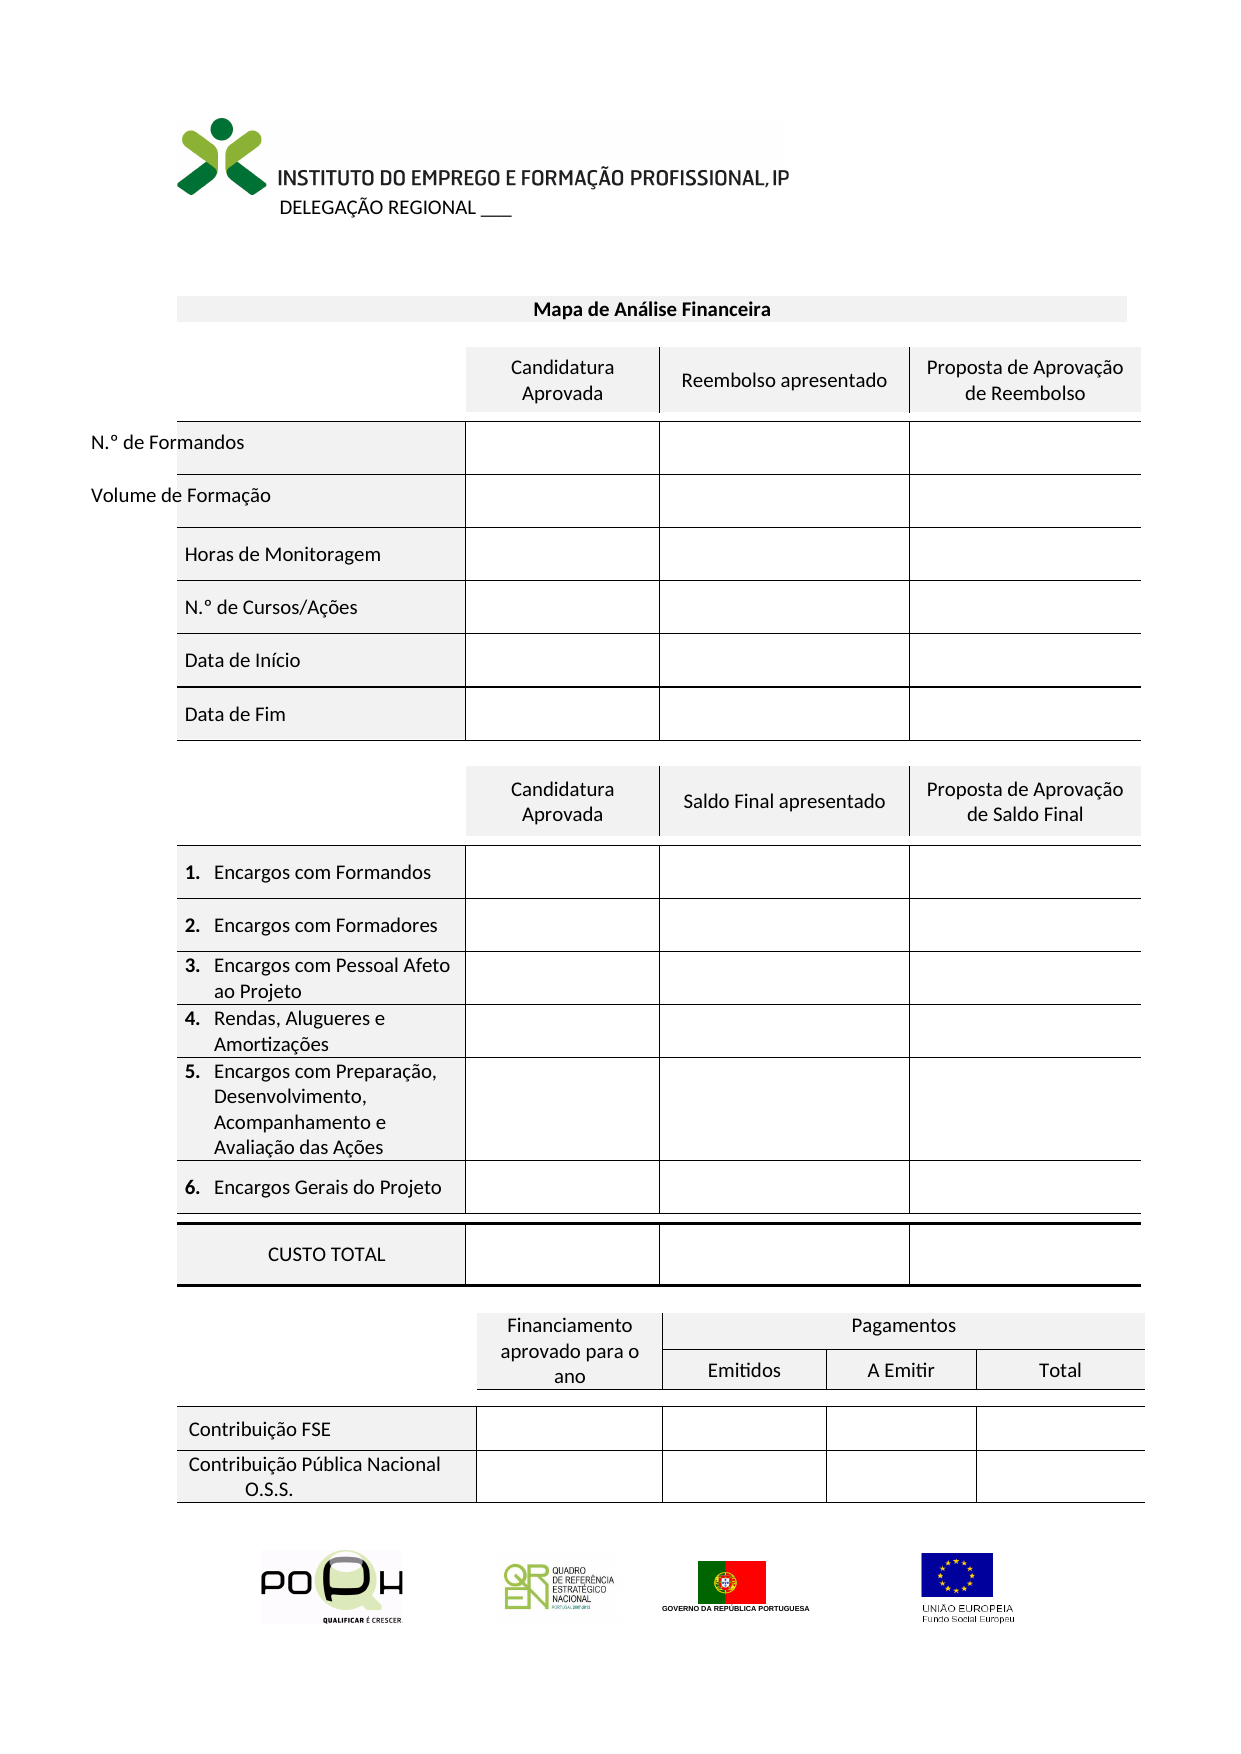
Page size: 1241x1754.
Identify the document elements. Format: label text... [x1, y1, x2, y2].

table_cell Total [977, 1350, 1145, 1389]
table_cell [910, 528, 1141, 580]
table_cell [466, 899, 659, 951]
table_cell [477, 1451, 662, 1502]
table_cell [910, 422, 1141, 474]
subtitle Mapa de Análise Financeira [177, 296, 1127, 322]
table_cell Rendas, Alugueres e Amortizações [177, 1005, 465, 1057]
table_header Reembolso apresentado [660, 347, 909, 412]
table_cell [977, 1407, 1145, 1450]
table_cell [976, 1390, 1145, 1406]
table_header Proposta de Aprovação de Reembolso [910, 347, 1141, 412]
table_cell Horas de Monitoragem [177, 528, 465, 580]
table_cell [177, 836, 466, 844]
table_cell [910, 1225, 1141, 1284]
table_cell [660, 899, 909, 951]
table_header [177, 347, 466, 412]
table_header Proposta de Aprovação de Saldo Final [910, 766, 1141, 836]
table_cell [910, 688, 1141, 739]
table_cell [910, 581, 1141, 633]
table_cell [466, 846, 659, 898]
table_cell Data de Fim [177, 688, 465, 739]
table_cell [660, 1225, 909, 1284]
table_header Financiamento aprovado para o ano [477, 1313, 662, 1389]
table_cell [660, 422, 909, 474]
table_cell [660, 1058, 909, 1160]
table_cell [910, 846, 1141, 898]
table_cell [477, 1390, 663, 1406]
table_cell [660, 846, 909, 898]
table_cell Contribuição FSE [177, 1407, 476, 1450]
table_cell [466, 413, 659, 421]
table_cell [660, 634, 909, 686]
table_cell [910, 634, 1141, 686]
table_cell [663, 1407, 826, 1450]
table_header [177, 766, 466, 836]
table_cell Encargos com Formadores [177, 899, 465, 951]
table_cell [663, 1451, 826, 1502]
table_cell [466, 952, 659, 1004]
table_cell [466, 688, 659, 739]
table_header [177, 1313, 477, 1389]
table_cell [910, 1058, 1141, 1160]
table_cell Contribuição Pública Nacional O.S.S. [177, 1451, 476, 1502]
table_cell A Emitir [827, 1350, 976, 1389]
table_cell [977, 1451, 1145, 1502]
table_cell [177, 1389, 477, 1406]
table_cell [660, 688, 909, 739]
table_cell [466, 528, 659, 580]
table_cell [466, 1225, 659, 1284]
table_cell [660, 952, 909, 1004]
table_cell [660, 581, 909, 633]
table_cell [466, 1005, 659, 1057]
table_cell [910, 1005, 1141, 1057]
table_cell [660, 475, 909, 527]
table_cell Encargos com Preparação, Desenvolvimento, Acompanhamento e Avaliação das Ações [177, 1058, 465, 1160]
table_cell Encargos com Pessoal Afeto ao Projeto [177, 952, 465, 1004]
table_cell [660, 1005, 909, 1057]
table_cell [466, 1214, 659, 1222]
table_cell Volume de Formação [177, 475, 465, 527]
table_header Candidatura Aprovada [466, 766, 659, 836]
table_cell [663, 1390, 826, 1406]
table_cell Data de Início [177, 634, 465, 686]
table_header Saldo Final apresentado [660, 766, 909, 836]
table_cell [910, 952, 1141, 1004]
table_cell CUSTO TOTAL [177, 1225, 465, 1284]
table_cell [660, 528, 909, 580]
table_cell [910, 475, 1141, 527]
table_cell [910, 1161, 1141, 1213]
table_header Candidatura Aprovada [466, 347, 659, 412]
table_cell [466, 634, 659, 686]
table_cell [466, 1058, 659, 1160]
table_cell [177, 413, 466, 421]
table_cell [910, 899, 1141, 951]
table_cell N.º de Cursos/Ações [177, 581, 465, 633]
table_cell Encargos com Formandos [177, 846, 465, 898]
table_header Pagamentos [663, 1313, 1145, 1349]
table_cell [910, 1214, 1141, 1222]
table_cell [466, 581, 659, 633]
table_cell [827, 1407, 976, 1450]
table_cell N.º de Formandos [177, 422, 465, 474]
table_cell [466, 475, 659, 527]
table_cell [466, 1161, 659, 1213]
table_cell [660, 1161, 909, 1213]
table_cell [177, 1214, 466, 1222]
table_cell [826, 1390, 976, 1406]
table_cell [477, 1407, 662, 1450]
table_cell [910, 836, 1141, 844]
table_cell [466, 422, 659, 474]
table_cell [660, 1214, 909, 1222]
table_cell [466, 836, 659, 844]
table_cell [660, 413, 909, 421]
table_cell [827, 1451, 976, 1502]
table_cell [660, 836, 909, 844]
table_cell Encargos Gerais do Projeto [177, 1161, 465, 1213]
table_cell [910, 413, 1141, 421]
table_cell Emitidos [663, 1350, 826, 1389]
